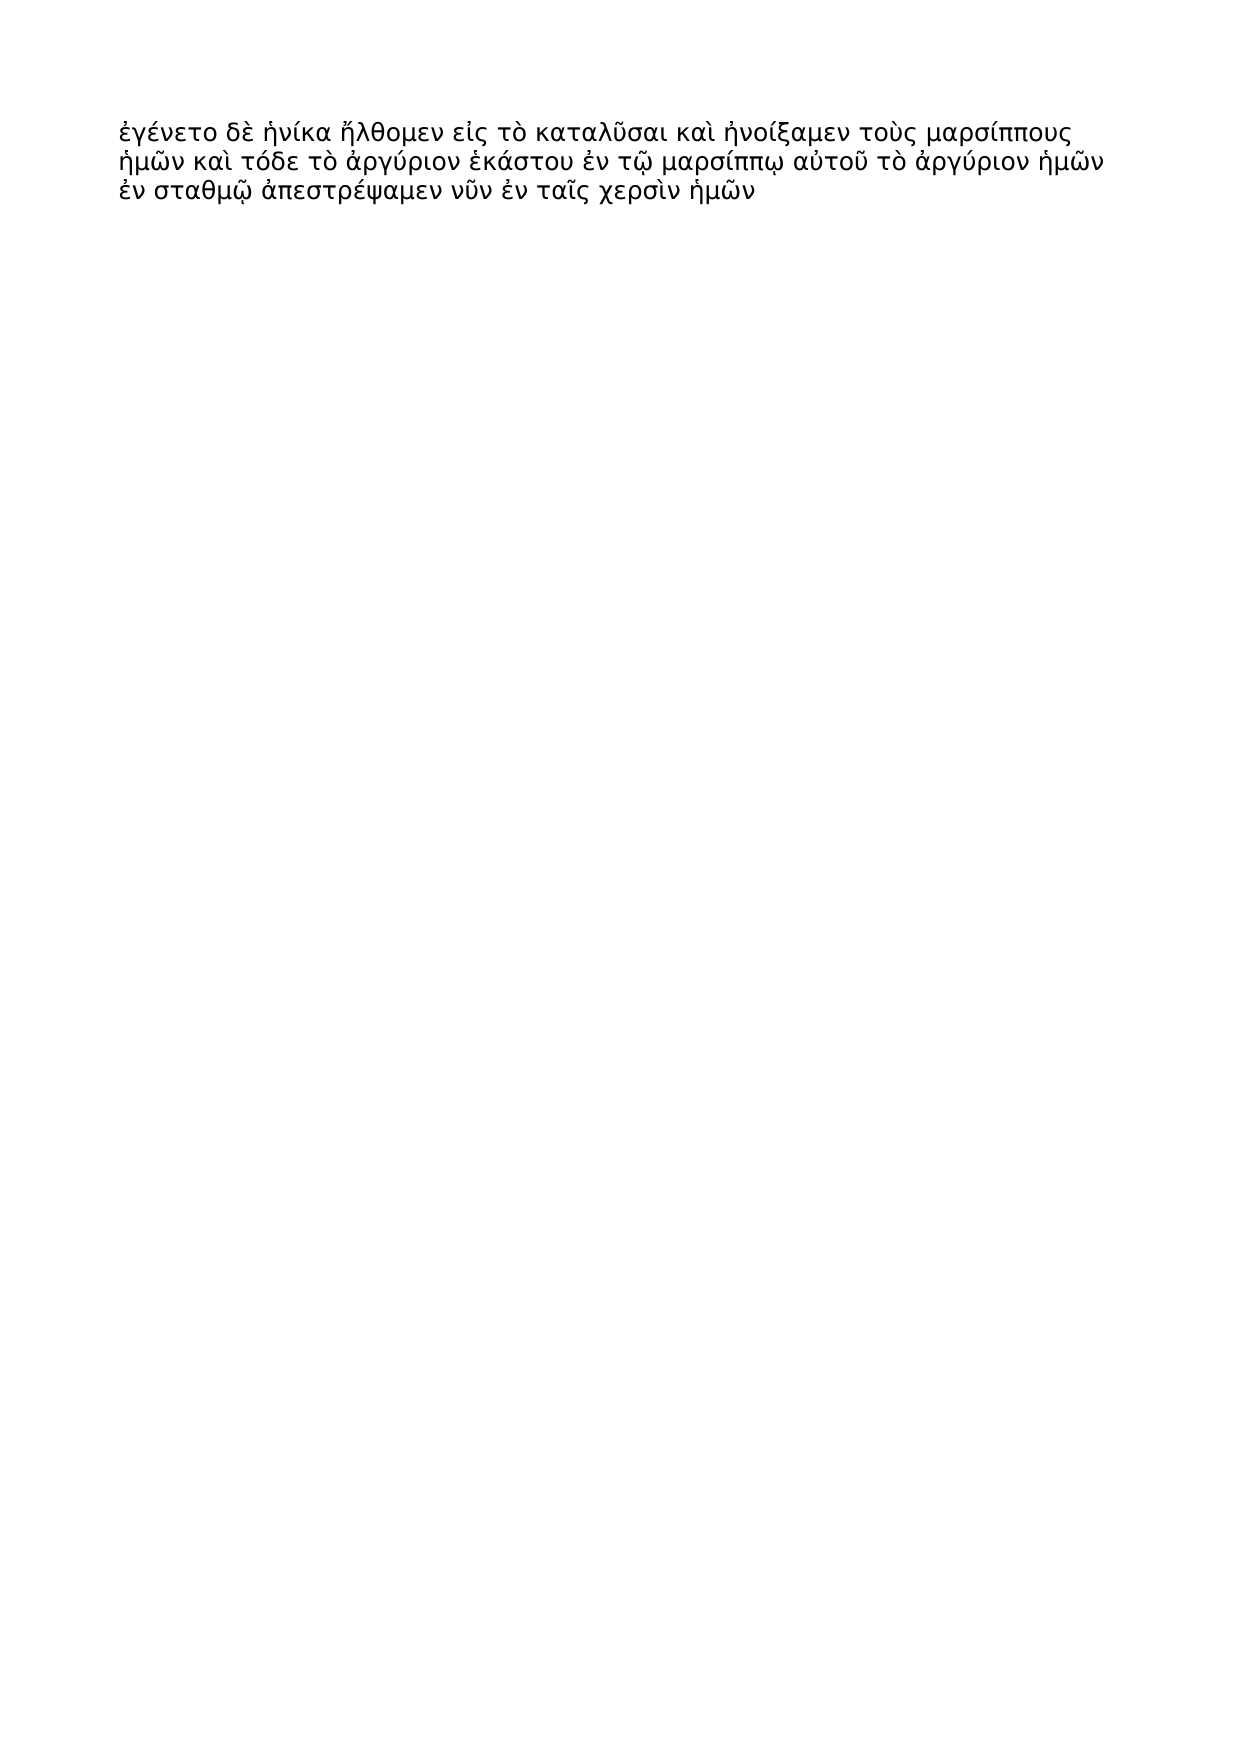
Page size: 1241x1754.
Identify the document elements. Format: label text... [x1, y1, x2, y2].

text ἐγένετο δὲ ἡνίκα ἤλθομεν εἰς τὸ καταλῦσαι καὶ ἠνοίξαμεν τοὺς μαρσίππους ἡμῶν καὶ τόδε τὸ ἀργύριον ἑκάστου ἐν τῷ μαρσίππῳ αὐτοῦ τὸ ἀργύριον ἡμῶν ἐν σταθμῷ ἀπεστρέψαμεν νῦν ἐν ταῖς χερσὶν ἡμῶν [118, 118, 1122, 206]
